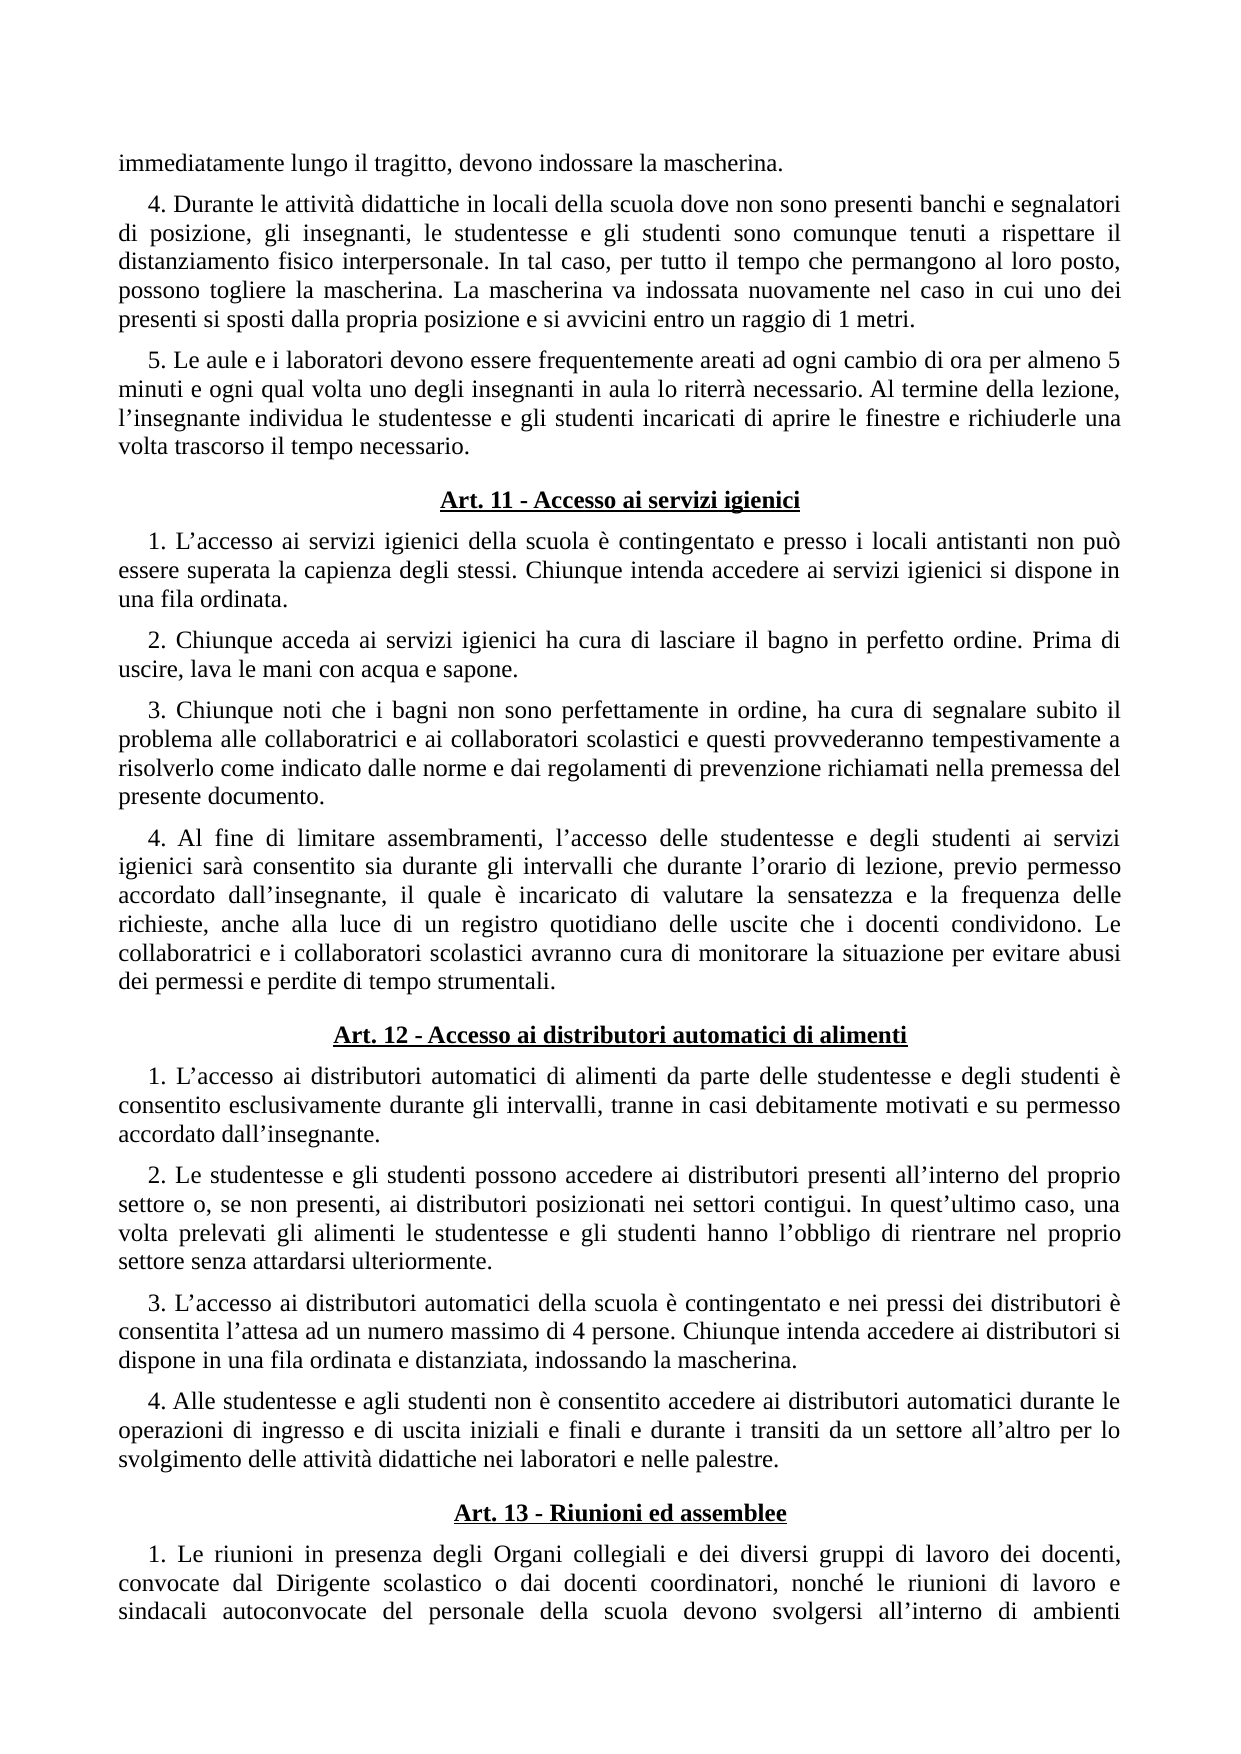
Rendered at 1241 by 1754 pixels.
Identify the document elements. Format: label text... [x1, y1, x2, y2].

text 4. Alle studentesse e agli studenti non è consentito accedere ai distributori automatici durante le operazioni di ingresso e di uscita iniziali e finali e durante i transiti da un settore all’altro per lo svolgimento delle attività didattiche nei laboratori e nelle palestre. [118, 1386, 1122, 1473]
text 2. Le studentesse e gli studenti possono accedere ai distributori presenti all’interno del proprio settore o, se non presenti, ai distributori posizionati nei settori contigui. In quest’ultimo caso, una volta prelevati gli alimenti le studentesse e gli studenti hanno l’obbligo di rientrare nel proprio settore senza attardarsi ulteriormente. [118, 1160, 1122, 1275]
text 3. L’accesso ai distributori automatici della scuola è contingentato e nei pressi dei distributori è consentita l’attesa ad un numero massimo di 4 persone. Chiunque intenda accedere ai distributori si dispone in una fila ordinata e distanziata, indossando la mascherina. [118, 1288, 1122, 1374]
text 5. Le aule e i laboratori devono essere frequentemente areati ad ogni cambio di ora per almeno 5 minuti e ogni qual volta uno degli insegnanti in aula lo riterrà necessario. Al termine della lezione, l’insegnante individua le studentesse e gli studenti incaricati di aprire le finestre e richiuderle una volta trascorso il tempo necessario. [118, 345, 1122, 460]
text 4. Al fine di limitare assembramenti, l’accesso delle studentesse e degli studenti ai servizi igienici sarà consentito sia durante gli intervalli che durante l’orario di lezione, previo permesso accordato dall’insegnante, il quale è incaricato di valutare la sensatezza e la frequenza delle richieste, anche alla luce di un registro quotidiano delle uscite che i docenti condividono. Le collaboratrici e i collaboratori scolastici avranno cura di monitorare la situazione per evitare abusi dei permessi e perdite di tempo strumentali. [118, 823, 1122, 995]
text 2. Chiunque acceda ai servizi igienici ha cura di lasciare il bagno in perfetto ordine. Prima di uscire, lava le mani con acqua e sapone. [118, 625, 1122, 683]
text 3. Chiunque noti che i bagni non sono perfettamente in ordine, ha cura di segnalare subito il problema alle collaboratrici e ai collaboratori scolastici e questi provvederanno tempestivamente a risolverlo come indicato dalle norme e dai regolamenti di prevenzione richiamati nella premessa del presente documento. [118, 695, 1122, 810]
text 4. Durante le attività didattiche in locali della scuola dove non sono presenti banchi e segnalatori di posizione, gli insegnanti, le studentesse e gli studenti sono comunque tenuti a rispettare il distanziamento fisico interpersonale. In tal caso, per tutto il tempo che permangono al loro posto, possono togliere la mascherina. La mascherina va indossata nuovamente nel caso in cui uno dei presenti si sposti dalla propria posizione e si avvicini entro un raggio di 1 metri. [118, 189, 1122, 333]
text 1. L’accesso ai distributori automatici di alimenti da parte delle studentesse e degli studenti è consentito esclusivamente durante gli intervalli, tranne in casi debitamente motivati e su permesso accordato dall’insegnante. [118, 1061, 1122, 1148]
text Art. 11 - Accesso ai servizi igienici [118, 485, 1122, 514]
text immediatamente lungo il tragitto, devono indossare la mascherina. [118, 148, 1122, 176]
text 1. Le riunioni in presenza degli Organi collegiali e dei diversi gruppi di lavoro dei docenti, convocate dal Dirigente scolastico o dai docenti coordinatori, nonché le riunioni di lavoro e sindacali autoconvocate del personale della scuola devono svolgersi all’interno di ambienti [118, 1539, 1122, 1625]
text Art. 12 - Accesso ai distributori automatici di alimenti [118, 1020, 1122, 1049]
text Art. 13 - Riunioni ed assemblee [118, 1498, 1122, 1526]
text 1. L’accesso ai servizi igienici della scuola è contingentato e presso i locali antistanti non può essere superata la capienza degli stessi. Chiunque intenda accedere ai servizi igienici si dispone in una fila ordinata. [118, 526, 1122, 613]
